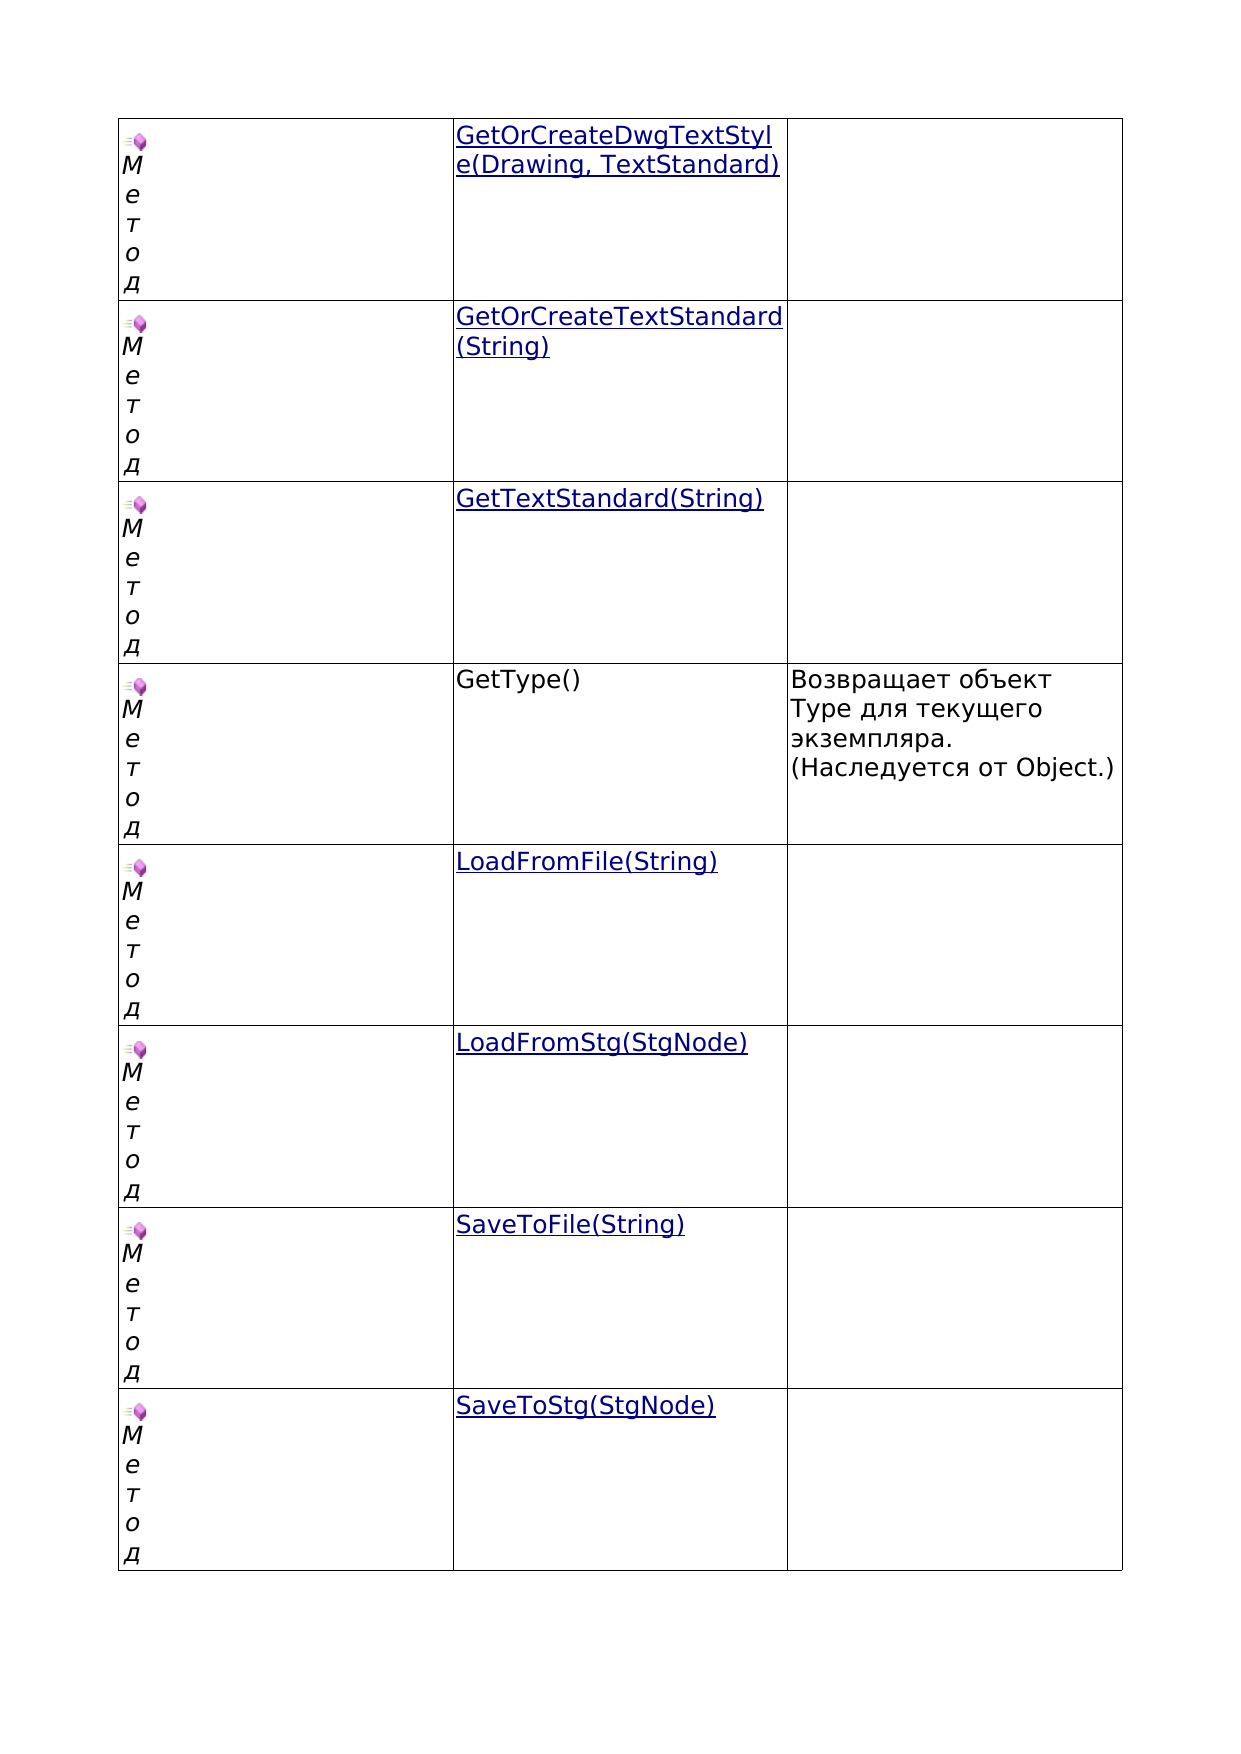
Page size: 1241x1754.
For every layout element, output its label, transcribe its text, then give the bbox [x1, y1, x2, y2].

picture [121, 859, 147, 877]
picture [121, 1222, 147, 1240]
picture [121, 133, 147, 151]
table_cell Возвращает объект Type для текущего экземпляра. (Наследуется от Object.) [788, 664, 1122, 844]
picture [121, 1403, 147, 1421]
table_cell [788, 119, 1122, 299]
table_cell LoadFromFile(String) [454, 845, 787, 1025]
table_cell GetOrCreateTextStandard(String) [454, 301, 787, 481]
table_cell [119, 1389, 453, 1570]
picture [121, 315, 147, 333]
table_cell [119, 845, 453, 1025]
picture [121, 1041, 147, 1059]
table_cell [788, 1026, 1122, 1207]
table_cell [788, 482, 1122, 662]
picture [121, 496, 147, 514]
table_cell GetTextStandard(String) [454, 482, 787, 662]
table_cell [119, 1208, 453, 1388]
picture [121, 678, 147, 696]
table_cell GetType() [454, 664, 787, 844]
table_cell [788, 1208, 1122, 1388]
table_cell [119, 664, 453, 844]
table_cell SaveToStg(StgNode) [454, 1389, 787, 1570]
table_cell [119, 301, 453, 481]
table_cell [119, 482, 453, 662]
table_cell [788, 301, 1122, 481]
table_cell LoadFromStg(StgNode) [454, 1026, 787, 1207]
table_cell SaveToFile(String) [454, 1208, 787, 1388]
table_cell [788, 845, 1122, 1025]
table_cell GetOrCreateDwgTextStyle(Drawing, TextStandard) [454, 119, 787, 299]
table_cell [788, 1389, 1122, 1570]
table_cell [119, 119, 453, 299]
table_cell [119, 1026, 453, 1207]
